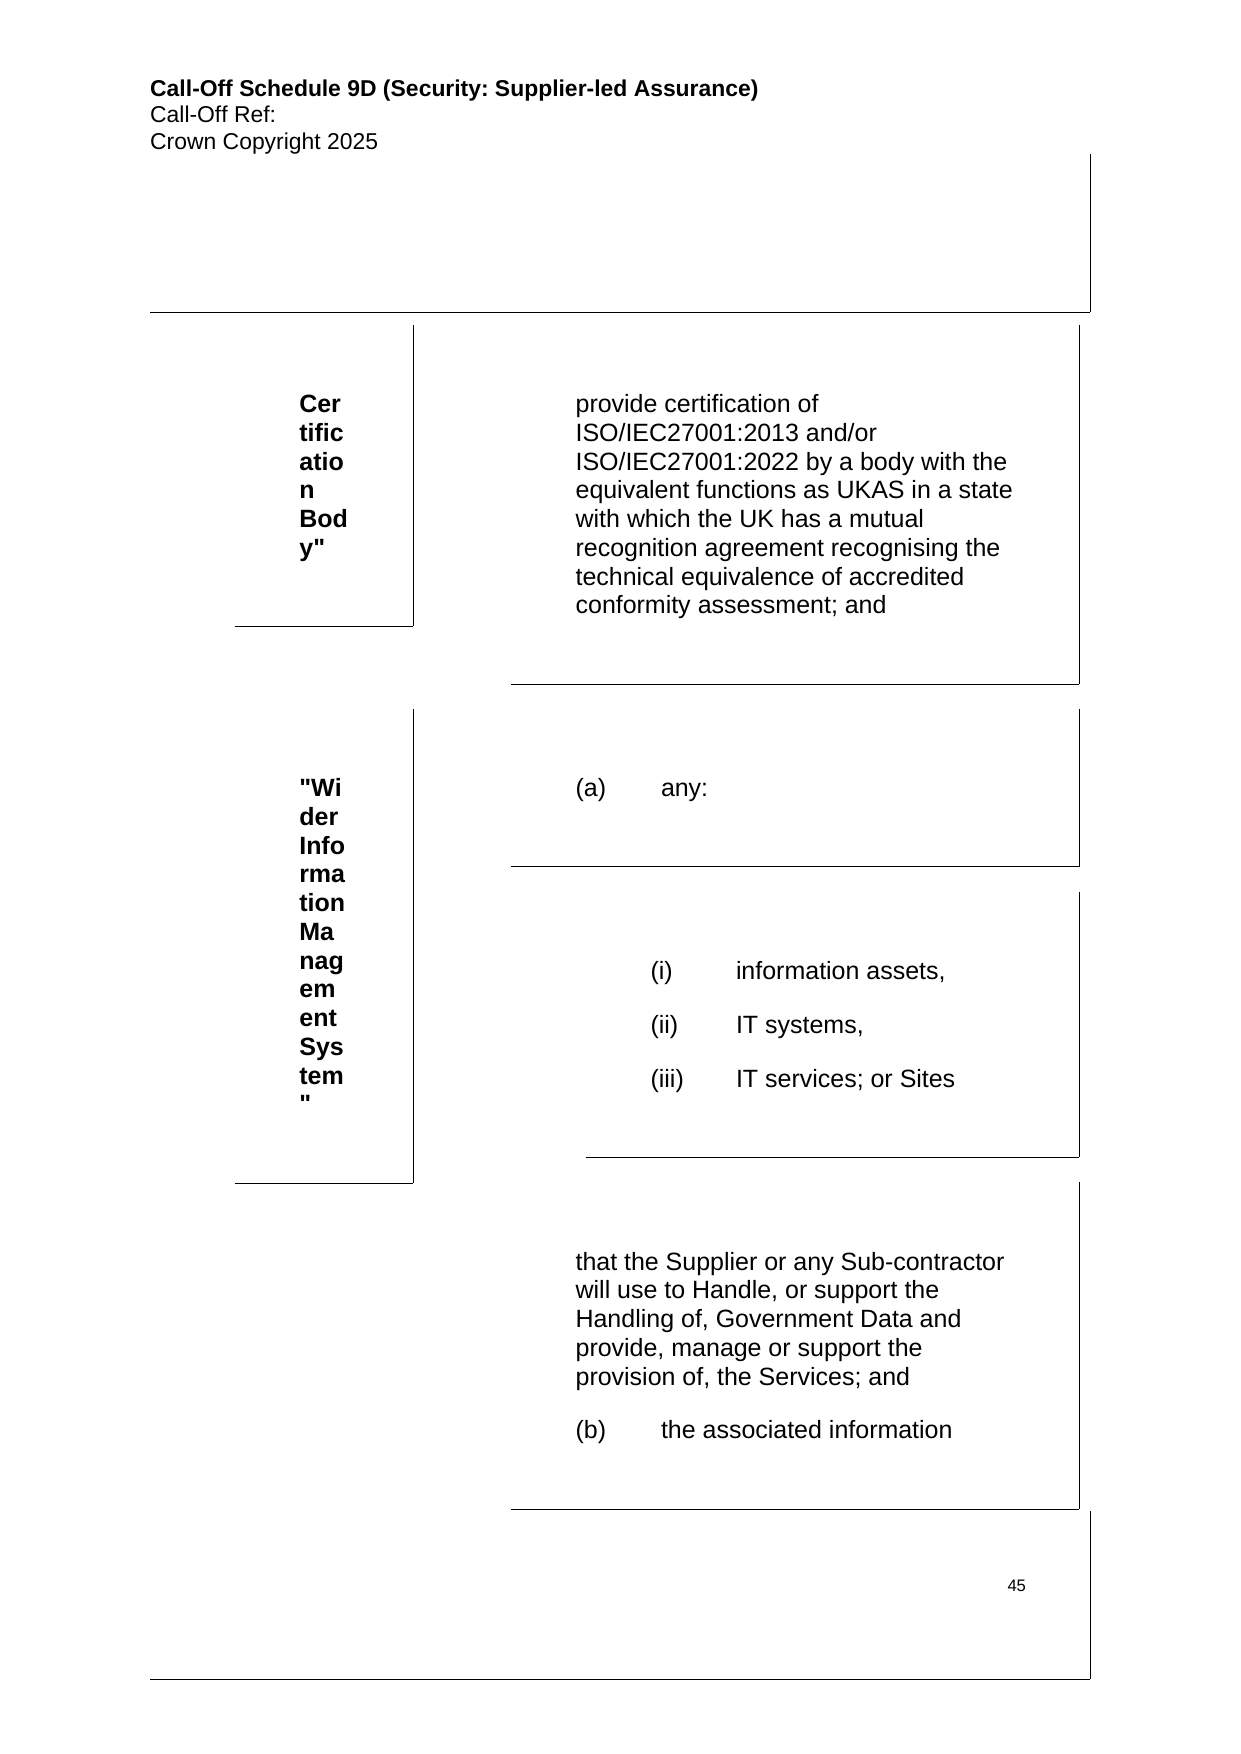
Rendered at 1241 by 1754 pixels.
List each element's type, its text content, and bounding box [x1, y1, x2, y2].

table_cell "Wider Information Management System" [223, 696, 424, 1509]
table_cell Certification Body" [223, 312, 424, 696]
table_cell provide certification of ISO/IEC27001:2013 and/or ISO/IEC27001:2022 by a body with the equivalent functions as UKAS in a state with which the UK has a mutual recognition agreement recognising the technical equivalence of accredited conformity assessment; and [425, 312, 1090, 696]
table_cell any: information assets, IT systems, IT services; or Sites that the Supplier or any Sub-contractor will use to Handle, or support the Handling of, Government Data and provide, manage or support the provision of, the Services; and the associated information management system, including all relevant: organisational structure diagrams, controls, policies, practices, procedures, processes; and resources. [425, 696, 1090, 1509]
